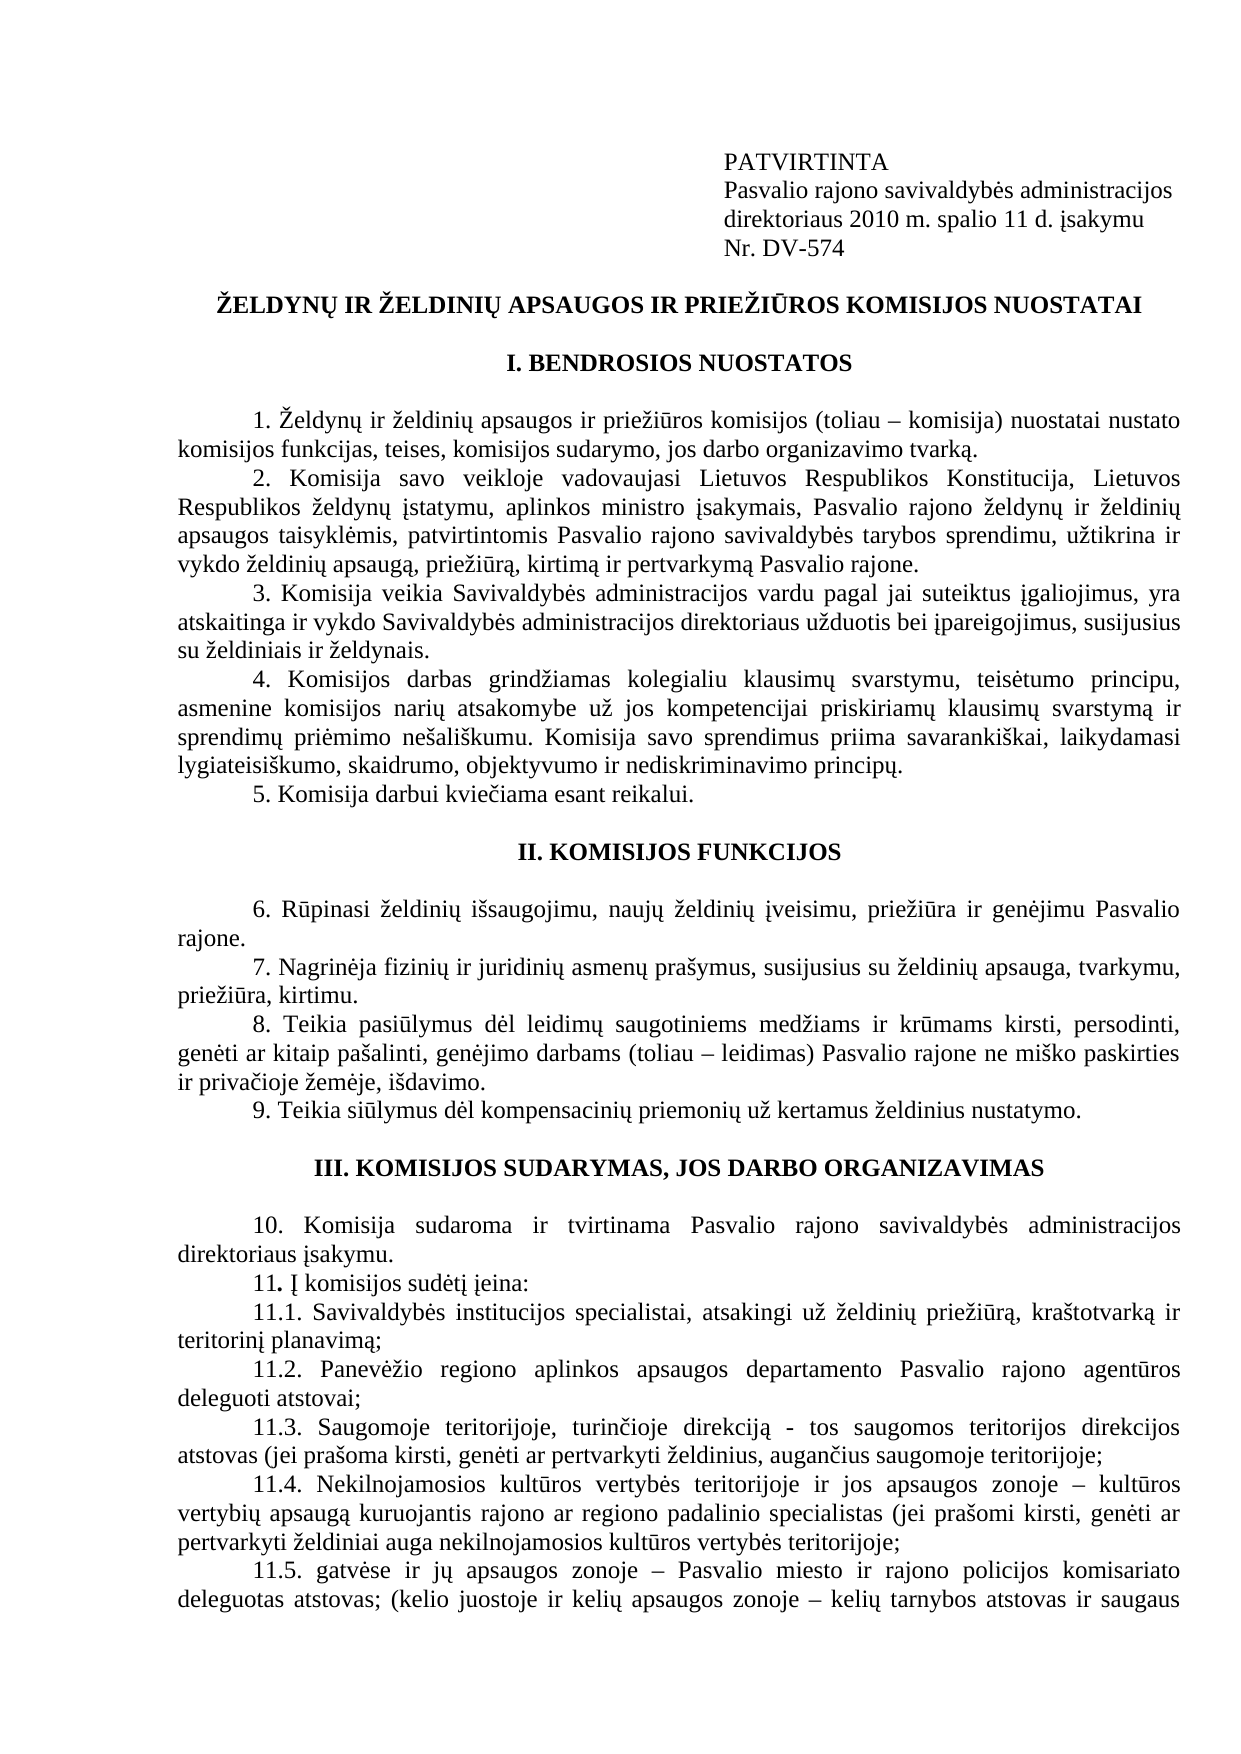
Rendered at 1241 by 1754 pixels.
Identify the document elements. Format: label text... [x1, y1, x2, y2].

text direktoriaus 2010 m. spalio 11 d. įsakymu [723, 204, 1181, 233]
text 11. Į komisijos sudėtį įeina: [177, 1268, 1181, 1297]
text PATVIRTINTA [723, 147, 1181, 176]
text 11.2. Panevėžio regiono aplinkos apsaugos departamento Pasvalio rajono agentūros deleguoti atstovai; [177, 1354, 1181, 1412]
text Pasvalio rajono savivaldybės administracijos [723, 176, 1181, 204]
text 4. Komisijos darbas grindžiamas kolegialiu klausimų svarstymu, teisėtumo principu, asmenine komisijos narių atsakomybe už jos kompetencijai priskiriamų klausimų svarstymą ir sprendimų priėmimo nešališkumu. Komisija savo sprendimus priima savarankiškai, laikydamasi lygiateisiškumo, skaidrumo, objektyvumo ir nediskriminavimo principų. [177, 664, 1181, 779]
text 2. Komisija savo veikloje vadovaujasi Lietuvos Respublikos Konstitucija, Lietuvos Respublikos želdynų įstatymu, aplinkos ministro įsakymais, Pasvalio rajono želdynų ir želdinių apsaugos taisyklėmis, patvirtintomis Pasvalio rajono savivaldybės tarybos sprendimu, užtikrina ir vykdo želdinių apsaugą, priežiūrą, kirtimą ir pertvarkymą Pasvalio rajone. [177, 463, 1181, 578]
text III. KOMISIJOS SUDARYMAS, JOS DARBO ORGANIZAVIMAS [177, 1153, 1181, 1182]
text 10. Komisija sudaroma ir tvirtinama Pasvalio rajono savivaldybės administracijos direktoriaus įsakymu. [177, 1211, 1181, 1268]
text 11.1. Savivaldybės institucijos specialistai, atsakingi už želdinių priežiūrą, kraštotvarką ir teritorinį planavimą; [177, 1297, 1181, 1354]
text II. KOMISIJOS FUNKCIJOS [177, 837, 1181, 866]
text 11.3. Saugomoje teritorijoje, turinčioje direkciją - tos saugomos teritorijos direkcijos atstovas (jei prašoma kirsti, genėti ar pertvarkyti želdinius, augančius saugomoje teritorijoje; [177, 1412, 1181, 1469]
text 11.4. Nekilnojamosios kultūros vertybės teritorijoje ir jos apsaugos zonoje – kultūros vertybių apsaugą kuruojantis rajono ar regiono padalinio specialistas (jei prašomi kirsti, genėti ar pertvarkyti želdiniai auga nekilnojamosios kultūros vertybės teritorijoje; [177, 1469, 1181, 1556]
text I. BENDROSIOS NUOSTATOS [177, 348, 1181, 377]
text 1. Želdynų ir želdinių apsaugos ir priežiūros komisijos (toliau – komisija) nuostatai nustato komisijos funkcijas, teises, komisijos sudarymo, jos darbo organizavimo tvarką. [177, 406, 1181, 463]
text 6. Rūpinasi želdinių išsaugojimu, naujų želdinių įveisimu, priežiūra ir genėjimu Pasvalio rajone. [177, 894, 1181, 952]
text Nr. DV-574 [723, 233, 1181, 262]
text 9. Teikia siūlymus dėl kompensacinių priemonių už kertamus želdinius nustatymo. [177, 1096, 1181, 1124]
text ŽELDYNŲ IR ŽELDINIŲ APSAUGOS IR PRIEŽIŪROS KOMISIJOS NUOSTATAI [177, 291, 1181, 319]
text 3. Komisija veikia Savivaldybės administracijos vardu pagal jai suteiktus įgaliojimus, yra atskaitinga ir vykdo Savivaldybės administracijos direktoriaus užduotis bei įpareigojimus, susijusius su želdiniais ir želdynais. [177, 578, 1181, 664]
text 7. Nagrinėja fizinių ir juridinių asmenų prašymus, susijusius su želdinių apsauga, tvarkymu, priežiūra, kirtimu. [177, 952, 1181, 1009]
text 11.5. gatvėse ir jų apsaugos zonoje – Pasvalio miesto ir rajono policijos komisariato deleguotas atstovas; (kelio juostoje ir kelių apsaugos zonoje – kelių tarnybos atstovas ir saugaus [177, 1556, 1181, 1613]
text 8. Teikia pasiūlymus dėl leidimų saugotiniems medžiams ir krūmams kirsti, persodinti, genėti ar kitaip pašalinti, genėjimo darbams (toliau – leidimas) Pasvalio rajone ne miško paskirties ir privačioje žemėje, išdavimo. [177, 1009, 1181, 1096]
text 5. Komisija darbui kviečiama esant reikalui. [177, 779, 1181, 808]
